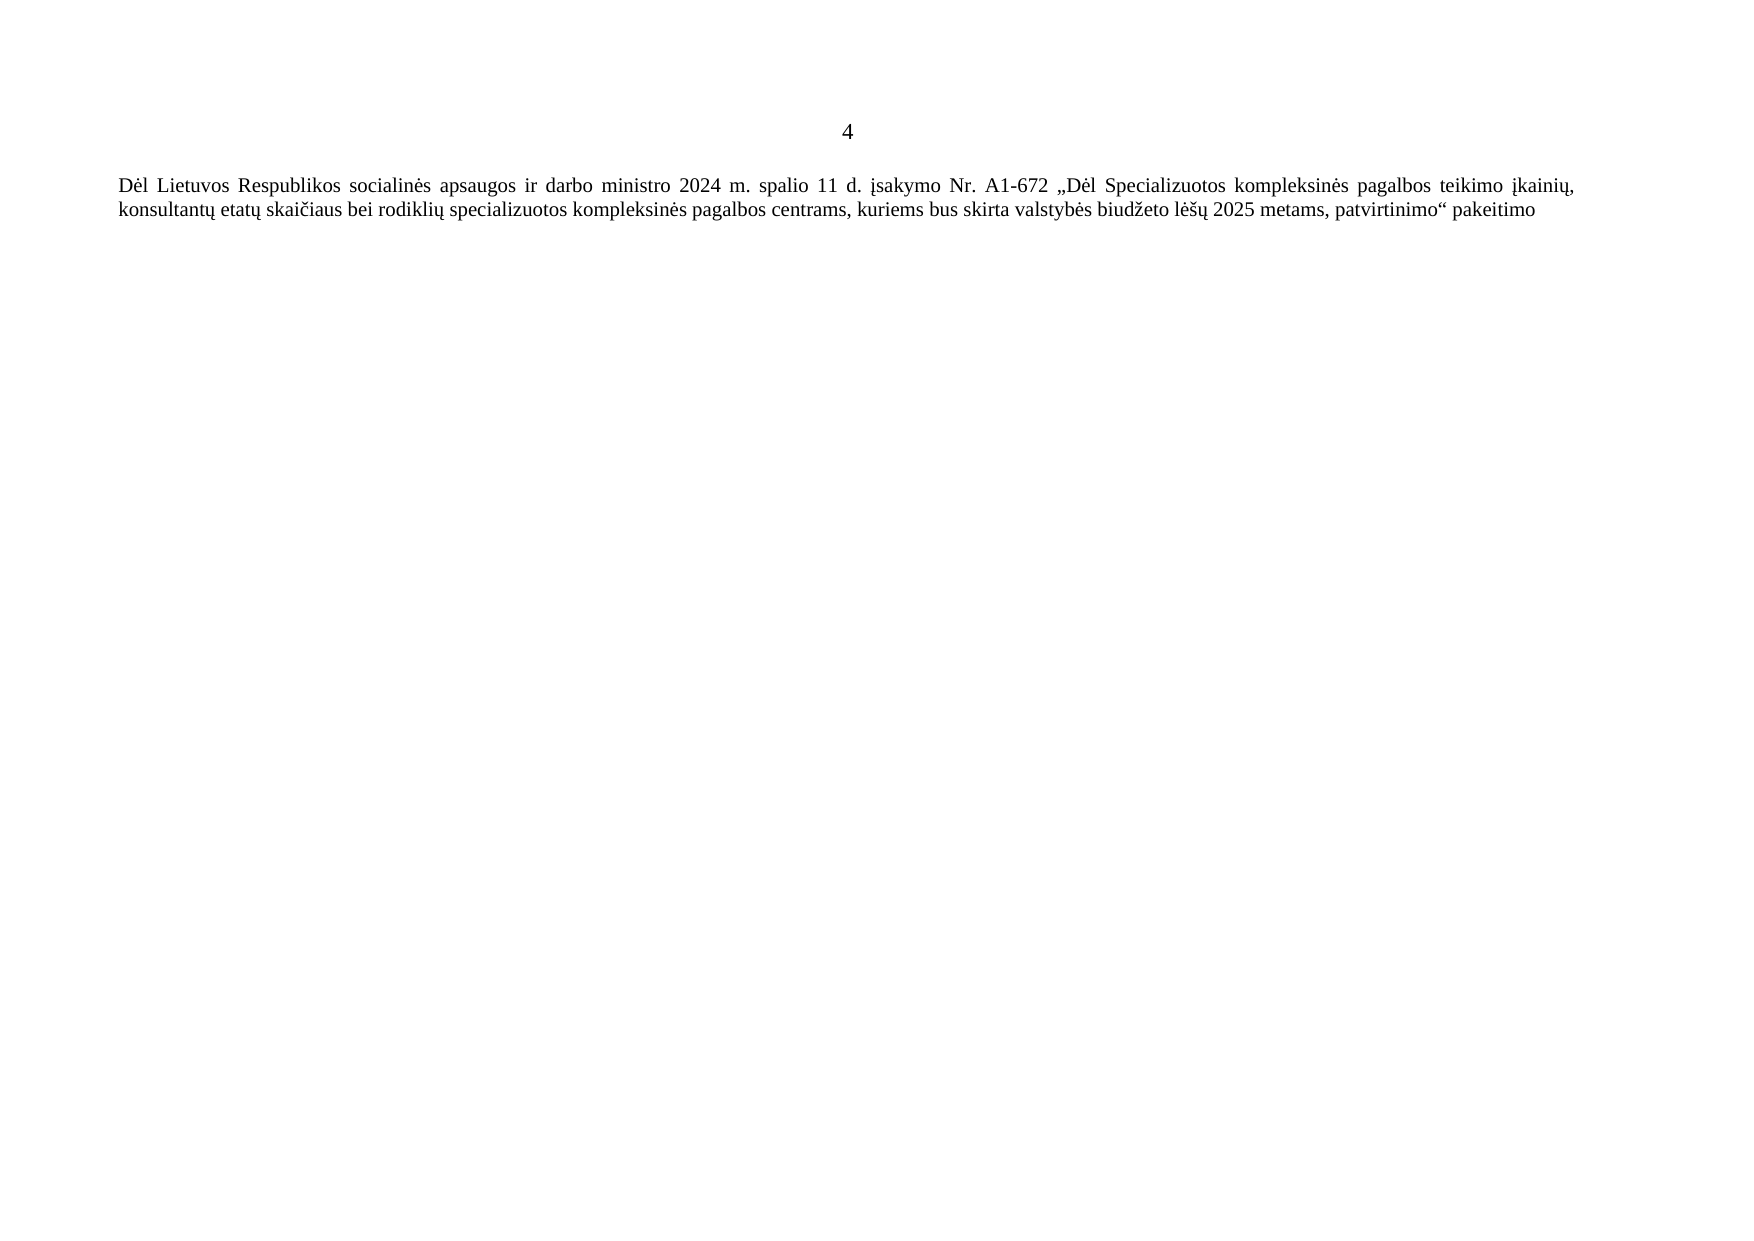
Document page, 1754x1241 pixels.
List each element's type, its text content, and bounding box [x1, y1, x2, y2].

text Dėl Lietuvos Respublikos socialinės apsaugos ir darbo ministro 2024 m. spalio 11 d. įsakymo Nr. A1-672 „Dėl Specializuotos kompleksinės pagalbos teikimo įkainių, konsultantų etatų skaičiaus bei rodiklių specializuotos kompleksinės pagalbos centrams, kuriems bus skirta valstybės biudžeto lėšų 2025 metams, patvirtinimo“ pakeitimo [118, 173, 1577, 221]
